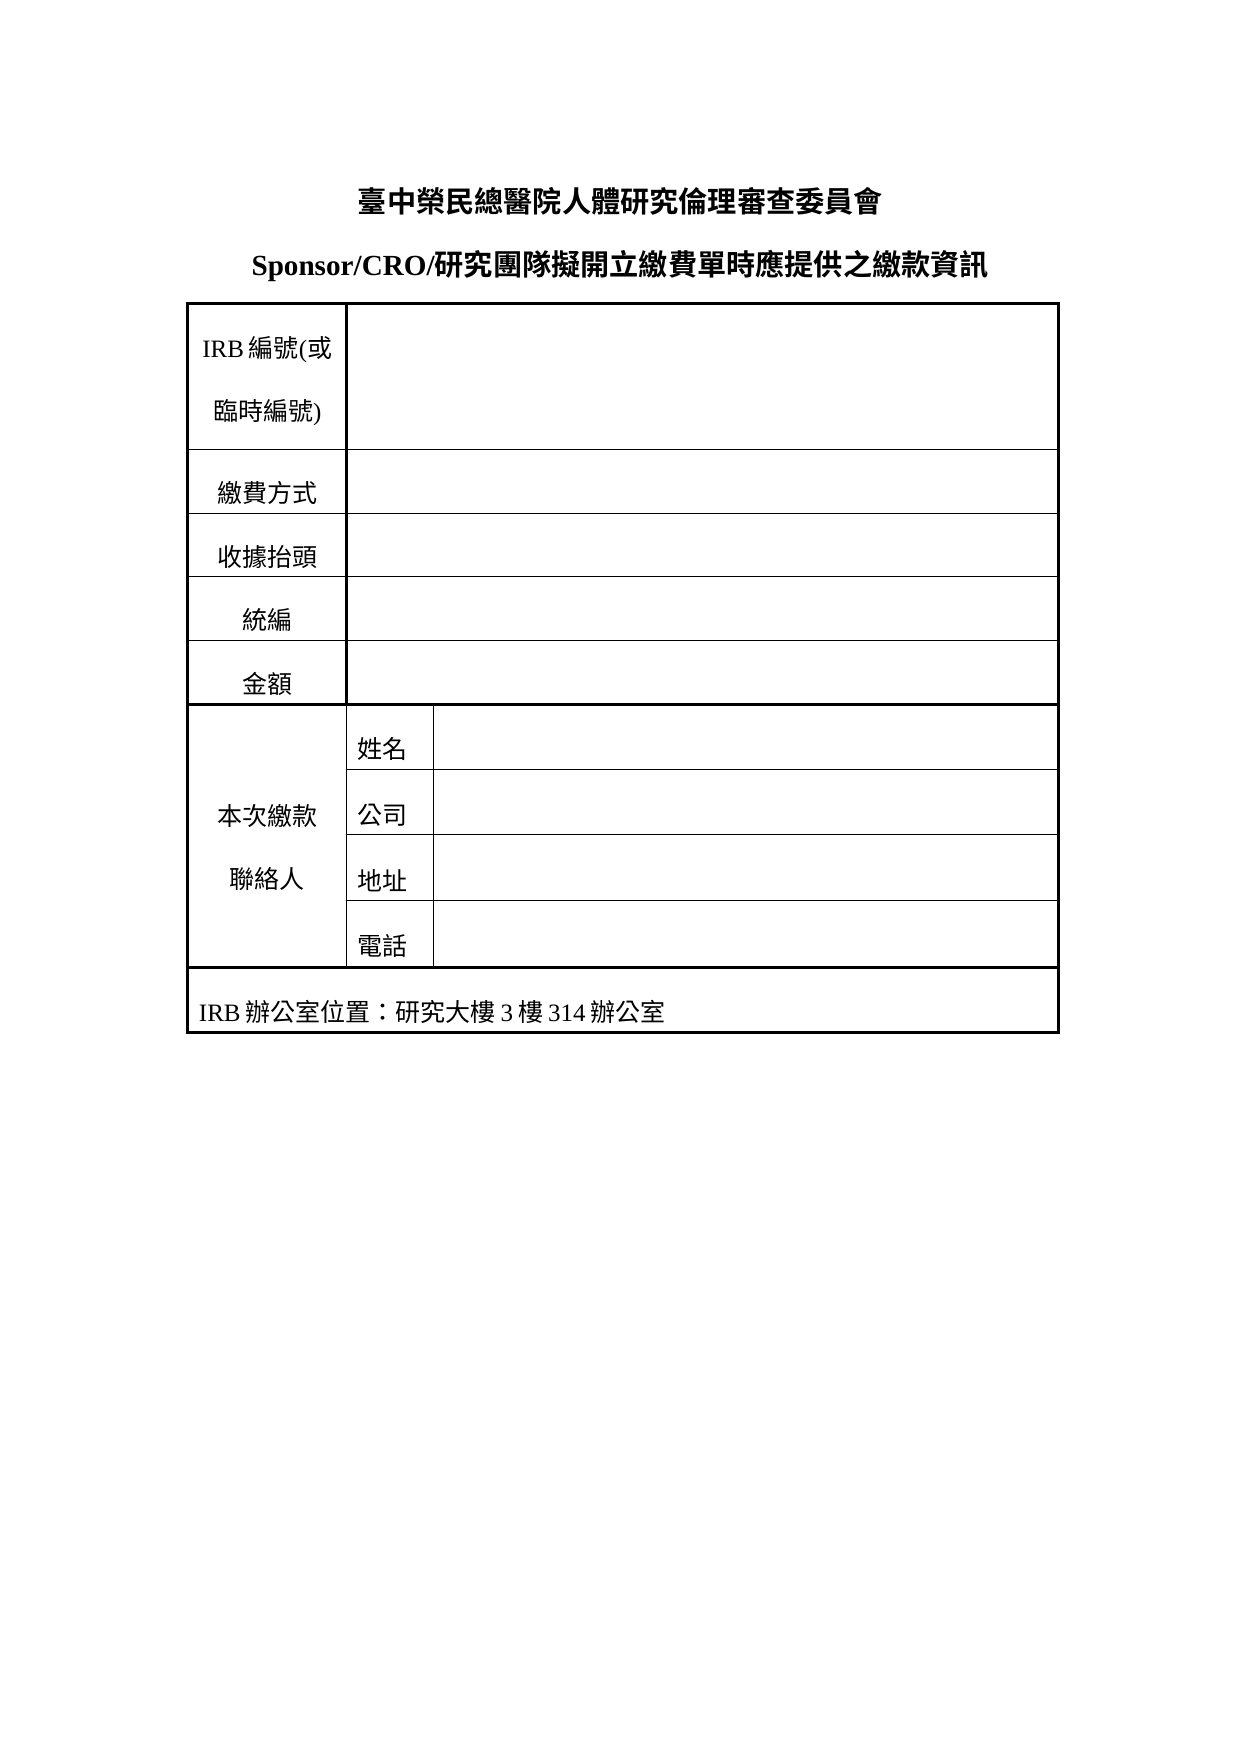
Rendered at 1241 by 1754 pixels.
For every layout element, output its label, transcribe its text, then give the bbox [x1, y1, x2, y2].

table_cell 電話 [347, 901, 433, 966]
table_cell 收據抬頭 [189, 514, 345, 576]
table_cell 姓名 [347, 706, 433, 769]
table_header [348, 305, 1057, 449]
table_cell [348, 450, 1057, 512]
table_cell [434, 901, 1057, 966]
table_cell 金額 [189, 641, 345, 703]
table_cell IRB辦公室位置：研究大樓3樓314辦公室 [189, 969, 1057, 1031]
table_cell 本次繳款 聯絡人 [189, 706, 346, 966]
table_cell [434, 706, 1057, 769]
table_cell [434, 835, 1057, 900]
table_cell [348, 514, 1057, 576]
table_cell 地址 [347, 835, 433, 900]
table_cell [348, 577, 1057, 639]
table_header IRB編號(或臨時編號) [189, 305, 345, 449]
text 臺中榮民總醫院人體研究倫理審查委員會 [187, 158, 1053, 221]
table_cell 公司 [347, 770, 433, 834]
table_cell 繳費方式 [189, 450, 345, 512]
table_cell [434, 770, 1057, 834]
table_cell [348, 641, 1057, 703]
table_cell 統編 [189, 577, 345, 639]
text Sponsor/CRO/研究團隊擬開立繳費單時應提供之繳款資訊 [187, 221, 1053, 283]
